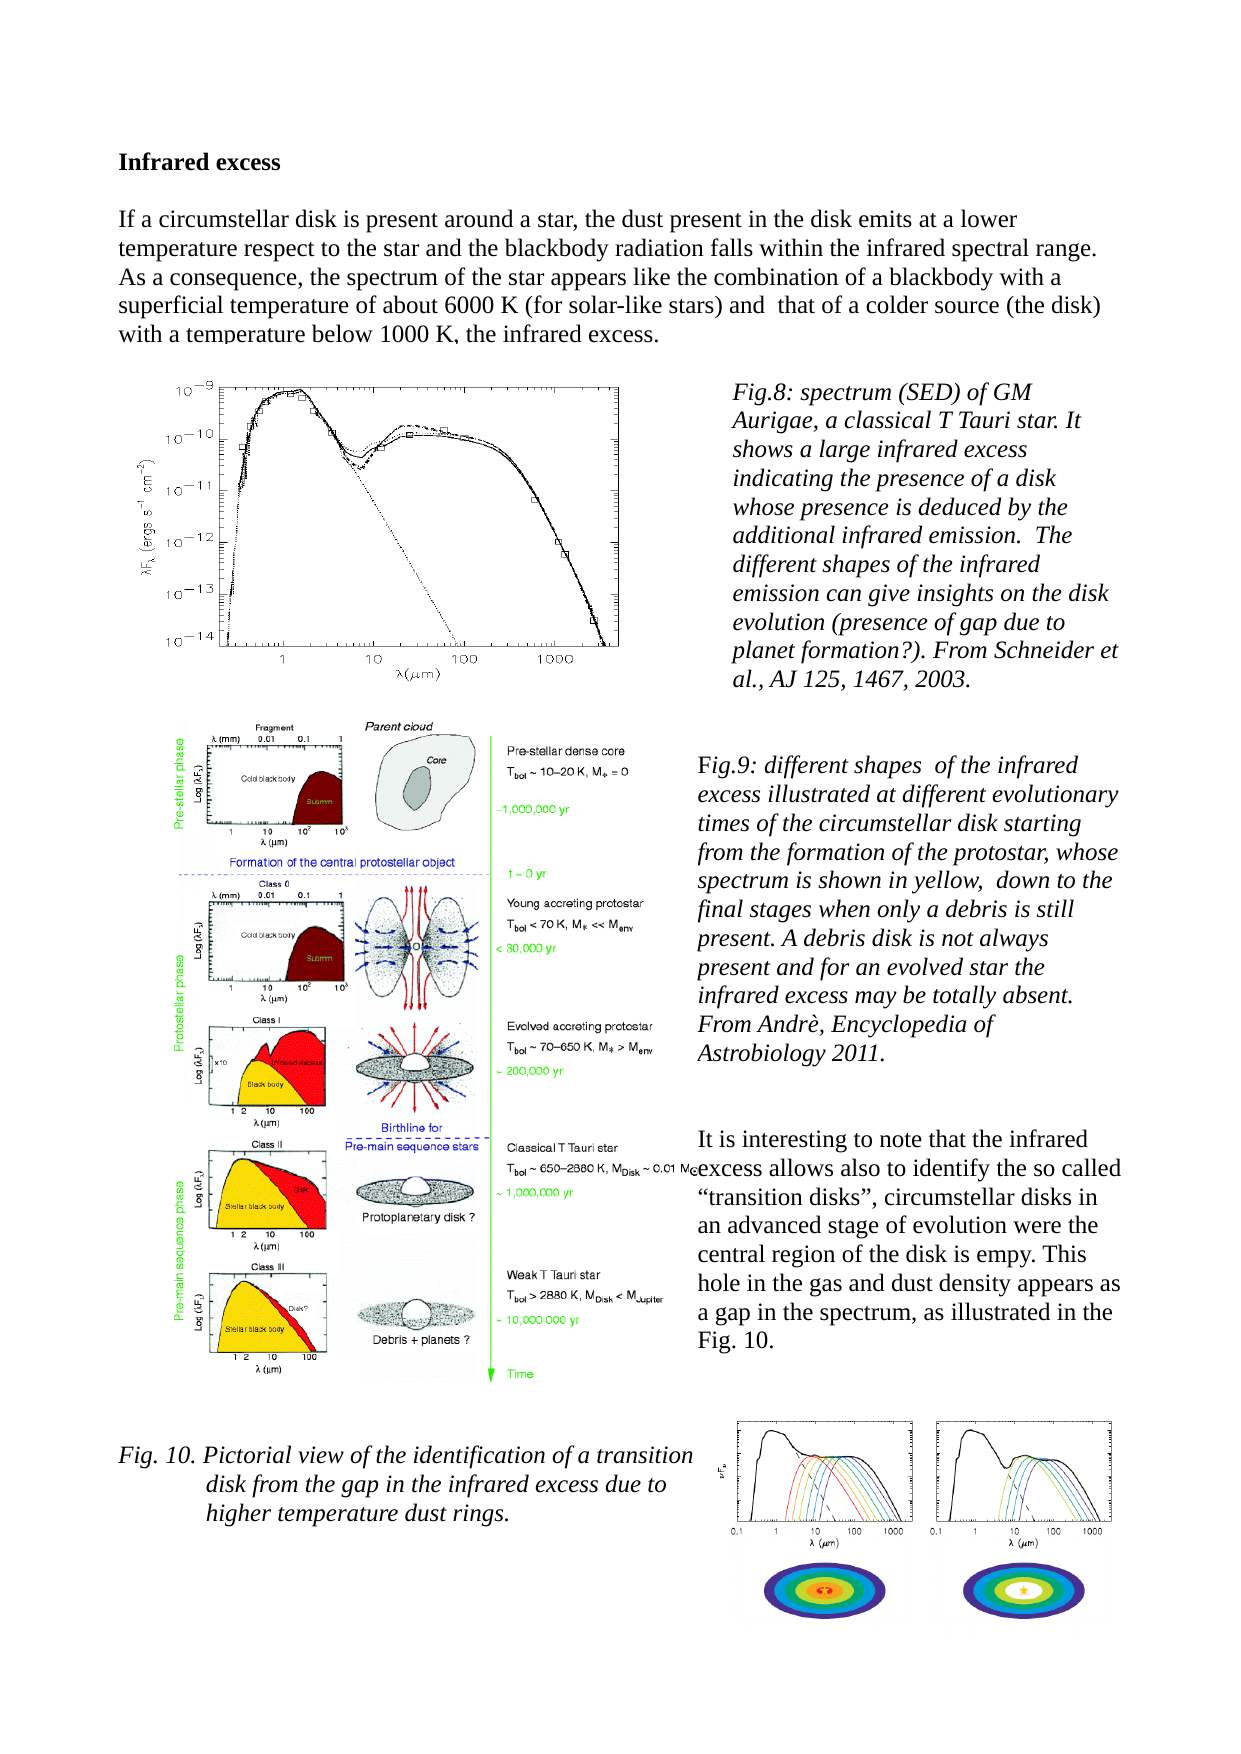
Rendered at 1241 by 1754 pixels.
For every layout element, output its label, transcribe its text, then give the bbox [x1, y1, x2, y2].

text Fig.9: different shapes of the infrared excess illustrated at different evolutionary times of the circumstellar disk starting from the formation of the protostar, whose spectrum is shown in yellow, down to the final stages when only a debris is still present. A debris disk is not always present and for an evolved star the infrared excess may be totally absent. [698, 751, 1122, 1009]
text disk from the gap in the infrared excess due to [118, 1469, 697, 1498]
text From Andrè, Encyclopedia of Astrobiology 2011. [698, 1009, 1122, 1067]
picture [103, 344, 671, 691]
text Infrared excess [118, 147, 1122, 176]
text Fig.8: spectrum (SED) of GM Aurigae, a classical T Tauri star. It shows a large infrared excess indicating the presence of a disk whose presence is deduced by the additional infrared emission. The different shapes of the infrared emission can give insights on the disk evolution (presence of gap due to planet formation?). From Schneider et al., AJ 125, 1467, 2003. [732, 377, 1122, 693]
text Fig. 10. Pictorial view of the identification of a transition [118, 1440, 697, 1469]
picture [697, 1398, 1140, 1641]
picture [174, 718, 698, 1383]
text It is interesting to note that the infrared excess allows also to identify the so called “transition disks”, circumstellar disks in an advanced stage of evolution were the central region of the disk is empy. This hole in the gas and dust density appears as a gap in the spectrum, as illustrated in the Fig. 10. [698, 1124, 1122, 1354]
text [118, 1009, 174, 1067]
text [118, 751, 174, 1009]
text [118, 1124, 174, 1354]
text higher temperature dust rings. [118, 1498, 697, 1527]
text If a circumstellar disk is present around a star, the dust present in the disk emits at a lower temperature respect to the star and the blackbody radiation falls within the infrared spectral range. As a consequence, the spectrum of the star appears like the combination of a blackbody with a superficial temperature of about 6000 K (for solar-like stars) and that of a colder source (the disk) with a temperature below 1000 K, the infrared excess. [118, 204, 1122, 348]
